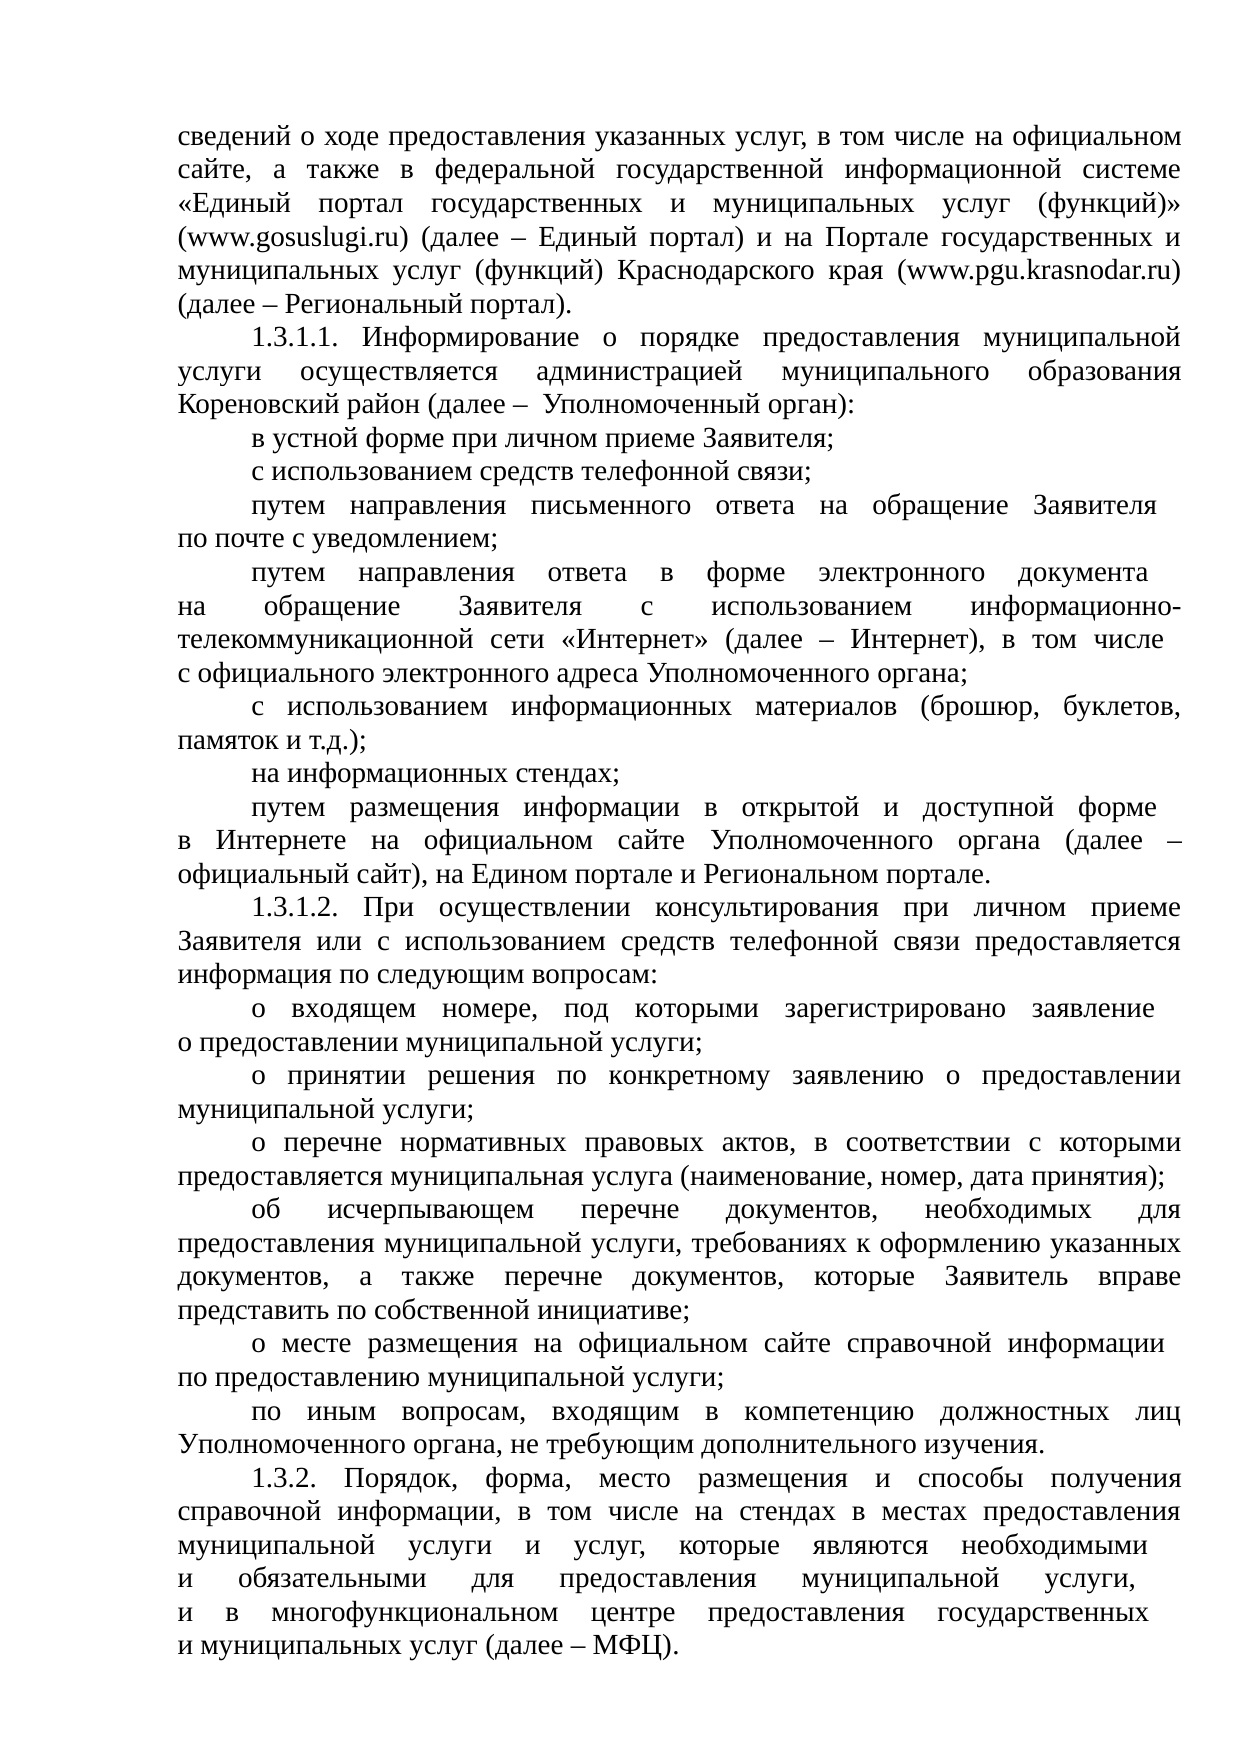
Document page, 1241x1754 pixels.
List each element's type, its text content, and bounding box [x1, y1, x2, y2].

text 1.3.1.2. При осуществлении консультирования при личном приеме Заявителя или с использованием средств телефонной связи предоставляется информация по следующим вопросам: [177, 889, 1182, 990]
text с использованием информационных материалов (брошюр, буклетов, памяток и т.д.); [177, 688, 1182, 755]
text об исчерпывающем перечне документов, необходимых для предоставления муниципальной услуги, требованиях к оформлению указанных документов, а также перечне документов, которые Заявитель вправе представить по собственной инициативе; [177, 1191, 1182, 1326]
text путем направления ответа в форме электронного документа на обращение Заявителя с использованием информационно-телекоммуникационной сети «Интернет» (далее – Интернет), в том числе с официального электронного адреса Уполномоченного органа; [177, 554, 1182, 688]
text о перечне нормативных правовых актов, в соответствии с которыми предоставляется муниципальная услуга (наименование, номер, дата принятия); [177, 1124, 1182, 1191]
text с использованием средств телефонной связи; [177, 453, 1182, 487]
text 1.3.2. Порядок, форма, место размещения и способы получения справочной информации, в том числе на стендах в местах предоставления муниципальной услуги и услуг, которые являются необходимыми и обязательными для предоставления муниципальной услуги, и в многофункциональном центре предоставления государственных и муниципальных услуг (далее – МФЦ). [177, 1460, 1182, 1661]
text о принятии решения по конкретному заявлению о предоставлении муниципальной услуги; [177, 1057, 1182, 1124]
text на информационных стендах; [177, 755, 1182, 789]
text о входящем номере, под которыми зарегистрировано заявление о предоставлении муниципальной услуги; [177, 990, 1182, 1057]
text 1.3.1.1. Информирование о порядке предоставления муниципальной услуги осуществляется администрацией муниципального образования Кореновский район (далее – Уполномоченный орган): [177, 319, 1182, 420]
text путем размещения информации в открытой и доступной форме в Интернете на официальном сайте Уполномоченного органа (далее – официальный сайт), на Едином портале и Региональном портале. [177, 789, 1182, 889]
text сведений о ходе предоставления указанных услуг, в том числе на официальном сайте, а также в федеральной государственной информационной системе «Единый портал государственных и муниципальных услуг (функций)» (www.gosuslugi.ru) (далее – Единый портал) и на Портале государственных и муниципальных услуг (функций) Краснодарского края (www.pgu.krasnodar.ru) (далее – Региональный портал). [177, 118, 1182, 319]
text по иным вопросам, входящим в компетенцию должностных лиц Уполномоченного органа, не требующим дополнительного изучения. [177, 1393, 1182, 1460]
text в устной форме при личном приеме Заявителя; [177, 420, 1182, 453]
text о месте размещения на официальном сайте справочной информации по предоставлению муниципальной услуги; [177, 1326, 1182, 1393]
text путем направления письменного ответа на обращение Заявителя по почте с уведомлением; [177, 487, 1182, 554]
